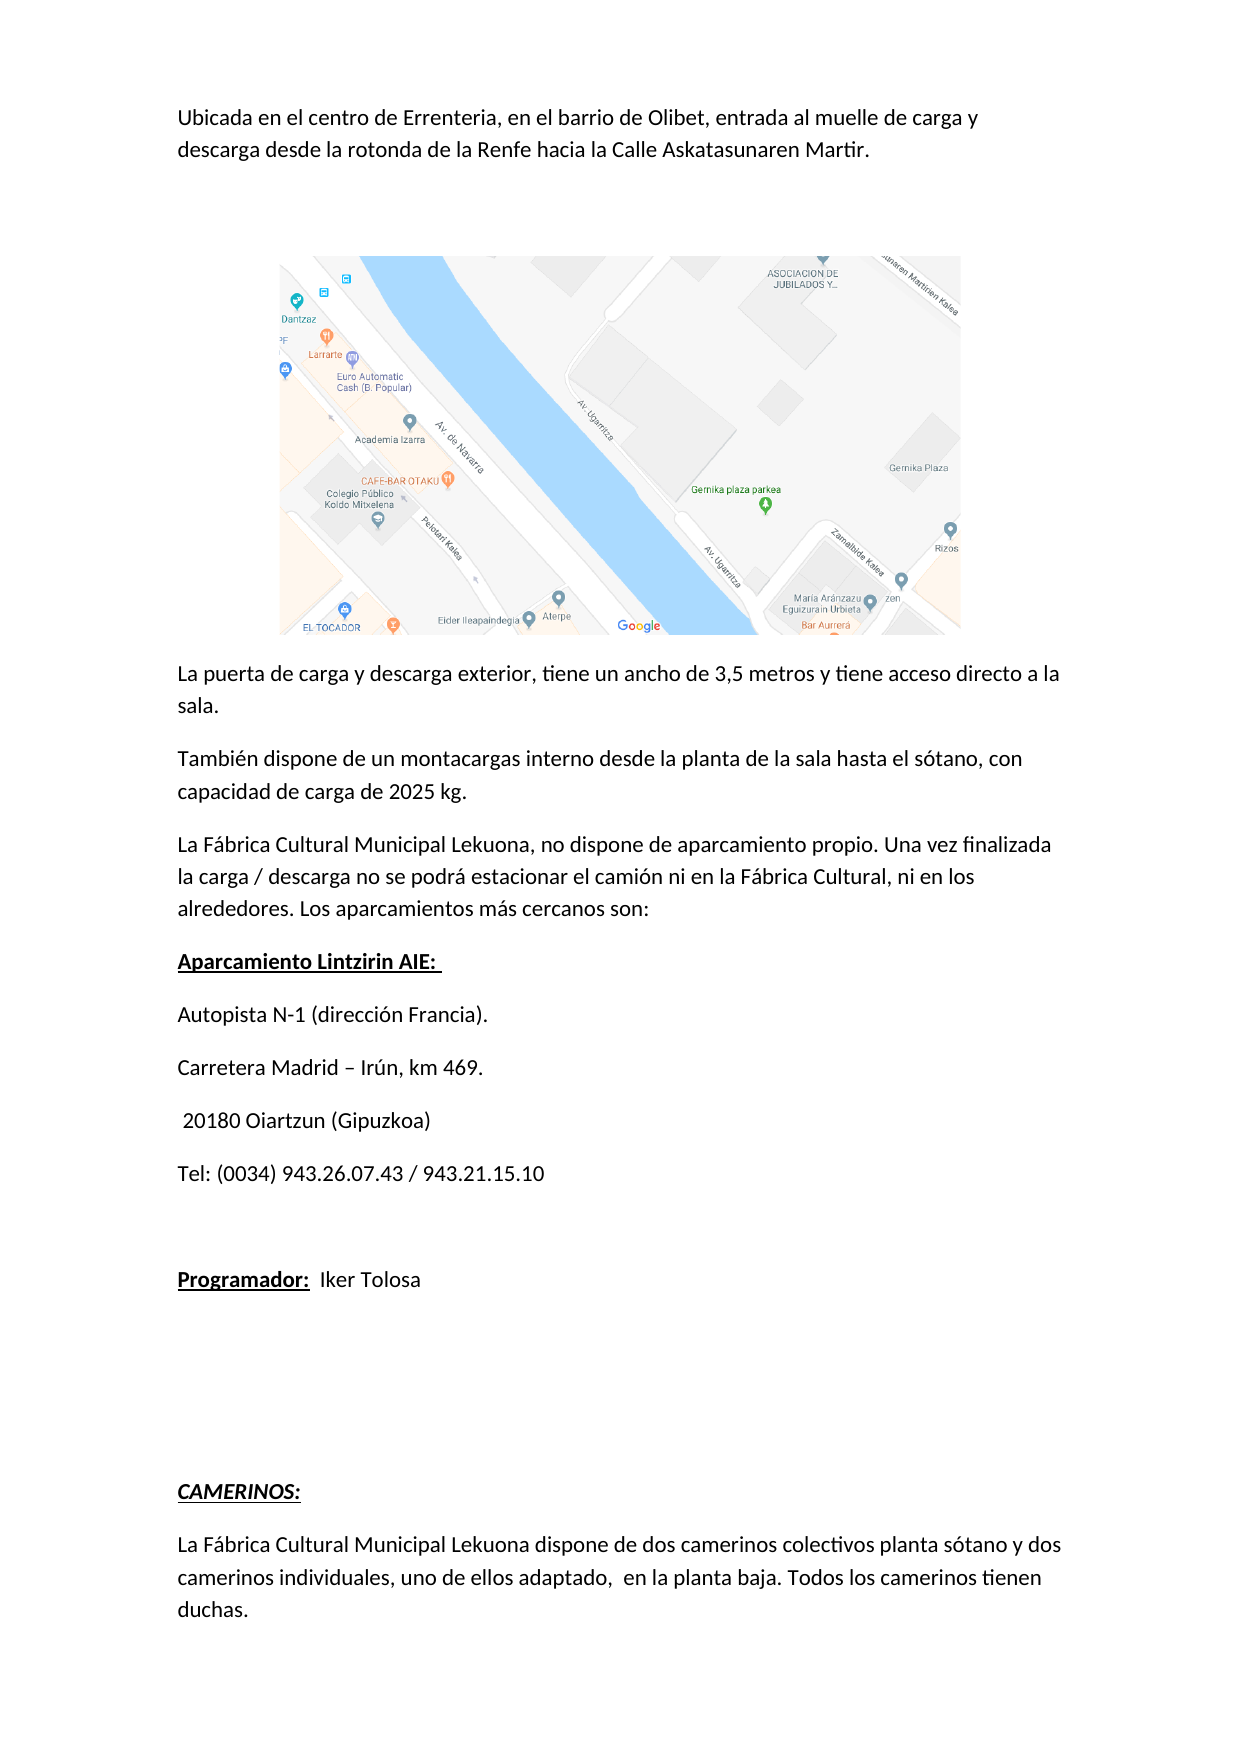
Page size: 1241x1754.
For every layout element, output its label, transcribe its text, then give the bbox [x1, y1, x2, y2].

picture [279, 256, 961, 635]
text CAMERINOS: [177, 1477, 1063, 1505]
text La puerta de carga y descarga exterior, tiene un ancho de 3,5 metros y tiene acceso directo a la sala. [177, 659, 1063, 719]
text La Fábrica Cultural Municipal Lekuona, no dispone de aparcamiento propio. Una vez finalizada la carga / descarga no se podrá estacionar el camión ni en la Fábrica Cultural, ni en los alrededores. Los aparcamientos más cercanos son: [177, 830, 1063, 922]
text Programador: Iker Tolosa [177, 1265, 1063, 1293]
text 20180 Oiartzun (Gipuzkoa) [177, 1106, 1063, 1134]
text Ubicada en el centro de Errenteria, en el barrio de Olibet, entrada al muelle de carga y descarga desde la rotonda de la Renfe hacia la Calle Askatasunaren Martir. [177, 103, 1063, 164]
text Tel: (0034) 943.26.07.43 / 943.21.15.10 [177, 1159, 1063, 1187]
text También dispone de un montacargas interno desde la planta de la sala hasta el sótano, con capacidad de carga de 2025 kg. [177, 744, 1063, 805]
text La Fábrica Cultural Municipal Lekuona dispone de dos camerinos colectivos planta sótano y dos camerinos individuales, uno de ellos adaptado, en la planta baja. Todos los camerinos tienen duchas. [177, 1530, 1063, 1623]
text Carretera Madrid – Irún, km 469. [177, 1053, 1063, 1081]
text Autopista N-1 (dirección Francia). [177, 1000, 1063, 1028]
text Aparcamiento Lintzirin AIE: [177, 947, 1063, 975]
